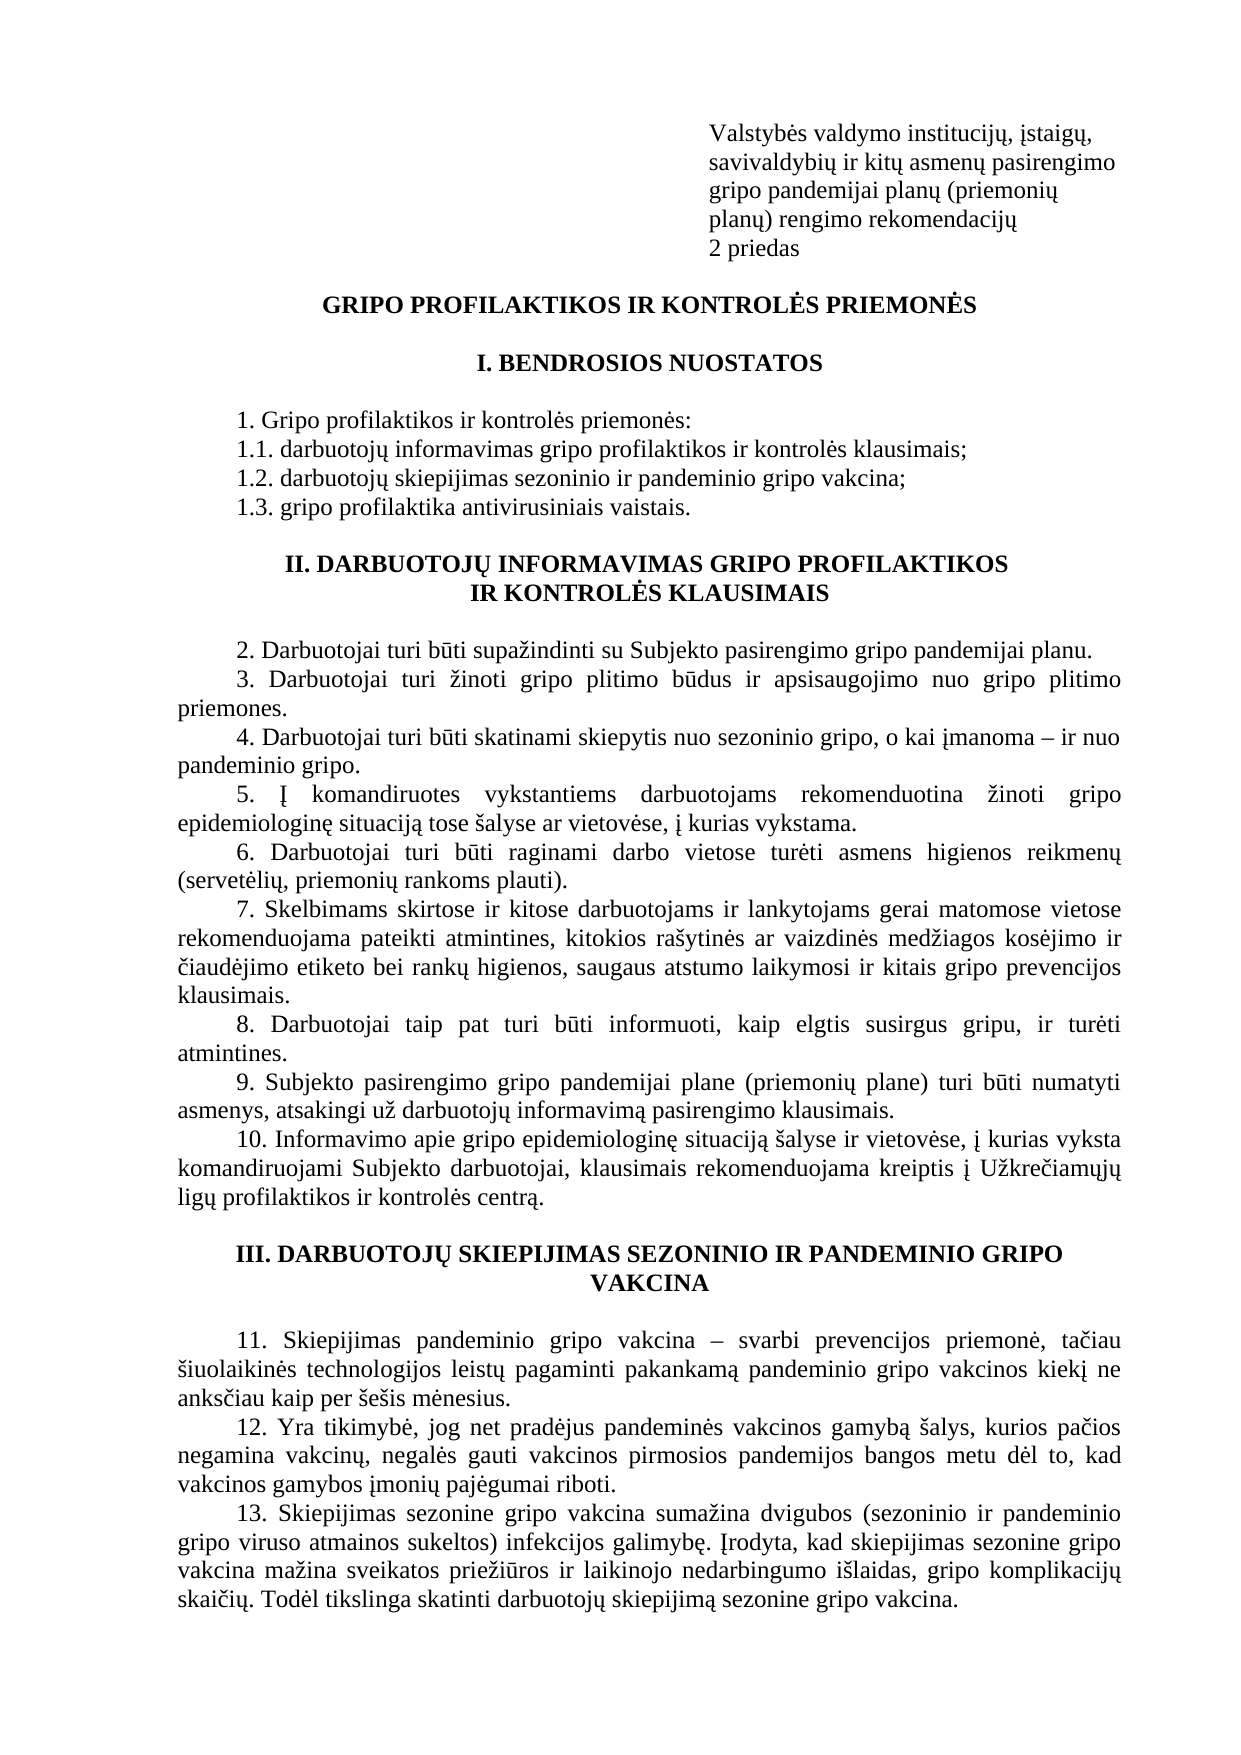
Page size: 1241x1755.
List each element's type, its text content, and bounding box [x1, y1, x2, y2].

text 1.2. darbuotojų skiepijimas sezoninio ir pandeminio gripo vakcina; [177, 463, 1122, 492]
text 9. Subjekto pasirengimo gripo pandemijai plane (priemonių plane) turi būti numatyti asmenys, atsakingi už darbuotojų informavimą pasirengimo klausimais. [177, 1067, 1122, 1124]
text I. BENDROSIOS NUOSTATOS [177, 348, 1122, 377]
text 1.1. darbuotojų informavimas gripo profilaktikos ir kontrolės klausimais; [177, 434, 1122, 463]
text 13. Skiepijimas sezonine gripo vakcina sumažina dvigubos (sezoninio ir pandeminio gripo viruso atmainos sukeltos) infekcijos galimybę. Įrodyta, kad skiepijimas sezonine gripo vakcina mažina sveikatos priežiūros ir laikinojo nedarbingumo išlaidas, gripo komplikacijų skaičių. Todėl tikslinga skatinti darbuotojų skiepijimą sezonine gripo vakcina. [177, 1498, 1122, 1613]
text 3. Darbuotojai turi žinoti gripo plitimo būdus ir apsisaugojimo nuo gripo plitimo priemones. [177, 664, 1122, 722]
text planų) rengimo rekomendacijų [177, 204, 1122, 233]
text 1. Gripo profilaktikos ir kontrolės priemonės: [177, 406, 1122, 434]
text savivaldybių ir kitų asmenų pasirengimo [177, 147, 1122, 176]
text gripo pandemijai planų (priemonių [177, 176, 1122, 204]
text 1.3. gripo profilaktika antivirusiniais vaistais. [177, 492, 1122, 521]
text 2 priedas [177, 233, 1122, 262]
text 12. Yra tikimybė, jog net pradėjus pandeminės vakcinos gamybą šalys, kurios pačios negamina vakcinų, negalės gauti vakcinos pirmosios pandemijos bangos metu dėl to, kad vakcinos gamybos įmonių pajėgumai riboti. [177, 1412, 1122, 1498]
text II. DARBUOTOJŲ INFORMAVIMAS GRIPO PROFILAKTIKOS [177, 549, 1122, 578]
text 6. Darbuotojai turi būti raginami darbo vietose turėti asmens higienos reikmenų (servetėlių, priemonių rankoms plauti). [177, 837, 1122, 894]
text 7. Skelbimams skirtose ir kitose darbuotojams ir lankytojams gerai matomose vietose rekomenduojama pateikti atmintines, kitokios rašytinės ar vaizdinės medžiagos kosėjimo ir čiaudėjimo etiketo bei rankų higienos, saugaus atstumo laikymosi ir kitais gripo prevencijos klausimais. [177, 894, 1122, 1009]
text 2. Darbuotojai turi būti supažindinti su Subjekto pasirengimo gripo pandemijai planu. [177, 636, 1122, 664]
text GRIPO PROFILAKTIKOS IR KONTROLĖS PRIEMONĖS [177, 291, 1122, 319]
text 11. Skiepijimas pandeminio gripo vakcina – svarbi prevencijos priemonė, tačiau šiuolaikinės technologijos leistų pagaminti pakankamą pandeminio gripo vakcinos kiekį ne anksčiau kaip per šešis mėnesius. [177, 1326, 1122, 1412]
text 5. Į komandiruotes vykstantiems darbuotojams rekomenduotina žinoti gripo epidemiologinę situaciją tose šalyse ar vietovėse, į kurias vykstama. [177, 779, 1122, 837]
text III. DARBUOTOJŲ SKIEPIJIMAS SEZONINIO IR PANDEMINIO GRIPO VAKCINA [177, 1239, 1122, 1297]
text IR KONTROLĖS KLAUSIMAIS [177, 578, 1122, 607]
text 10. Informavimo apie gripo epidemiologinę situaciją šalyse ir vietovėse, į kurias vyksta komandiruojami Subjekto darbuotojai, klausimais rekomenduojama kreiptis į Užkrečiamųjų ligų profilaktikos ir kontrolės centrą. [177, 1124, 1122, 1211]
text 4. Darbuotojai turi būti skatinami skiepytis nuo sezoninio gripo, o kai įmanoma – ir nuo pandeminio gripo. [177, 722, 1122, 779]
text 8. Darbuotojai taip pat turi būti informuoti, kaip elgtis susirgus gripu, ir turėti atmintines. [177, 1009, 1122, 1067]
text Valstybės valdymo institucijų, įstaigų, [709, 118, 1122, 147]
